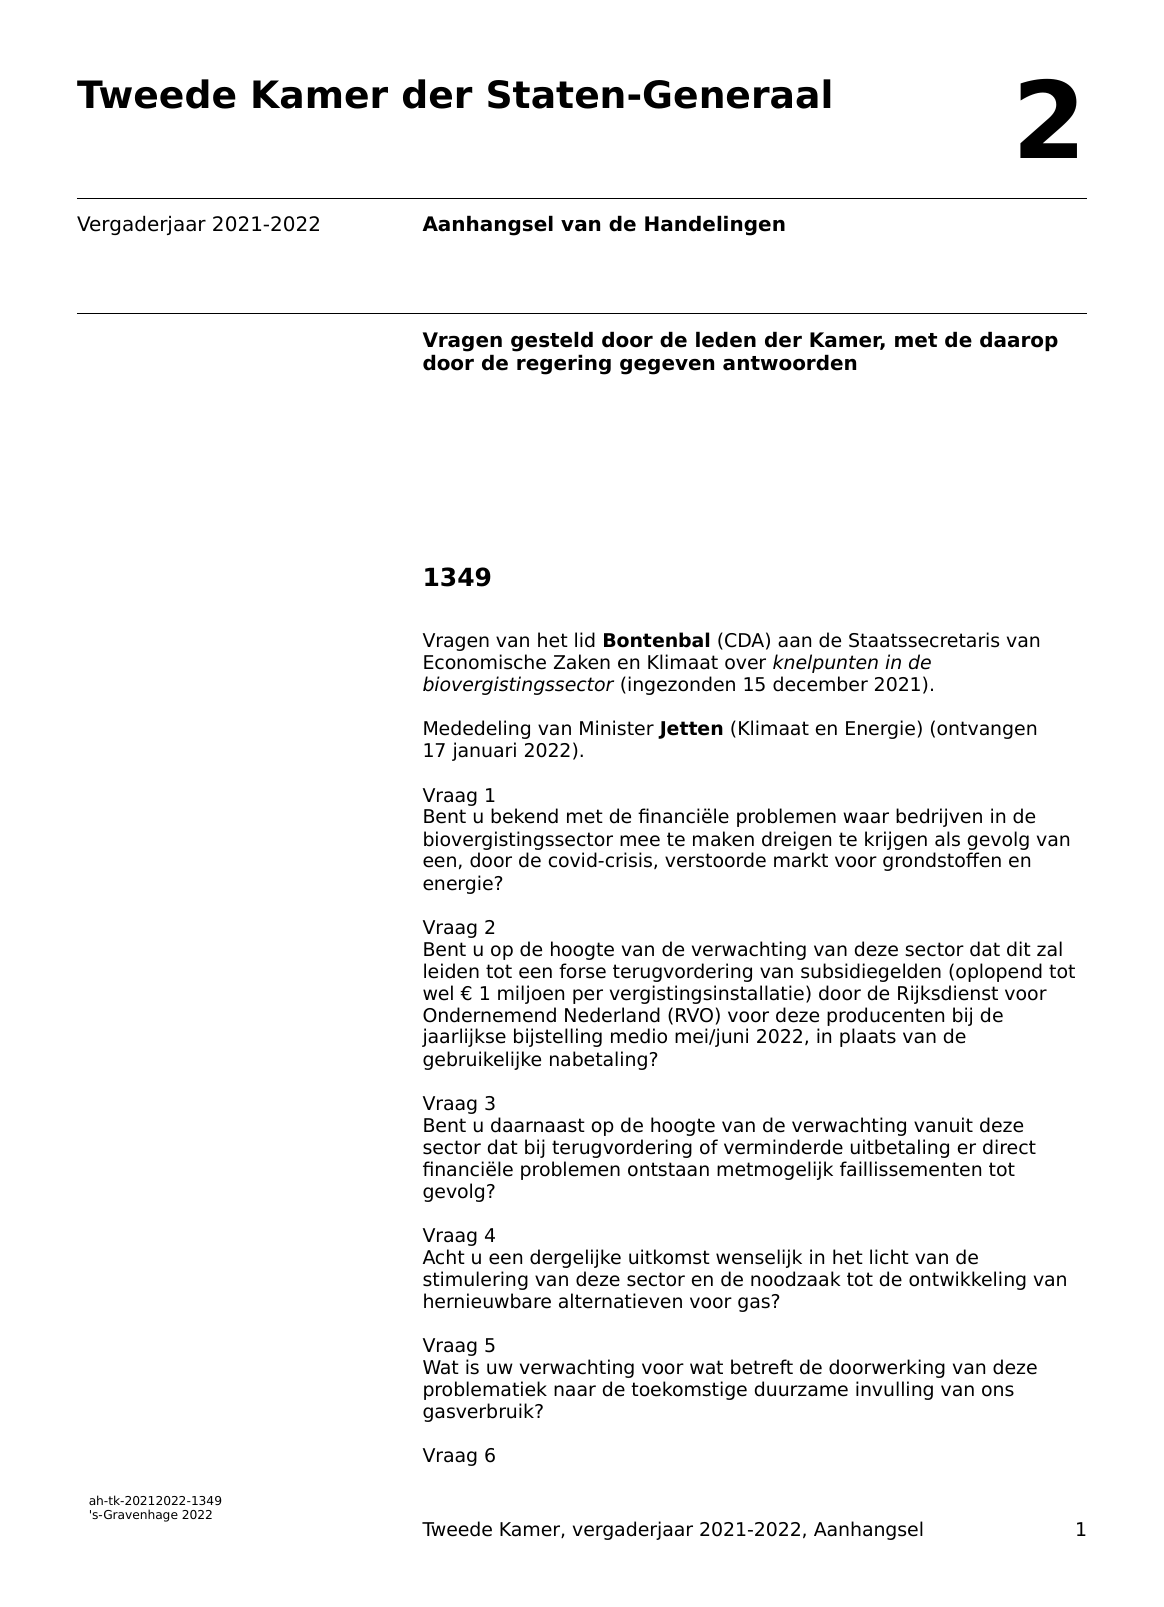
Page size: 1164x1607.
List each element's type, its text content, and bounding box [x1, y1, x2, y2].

text Bent u bekend met de financiële problemen waar bedrijven in de biovergistingssector mee te maken dreigen te krijgen als gevolg van een, door de covid-crisis, verstoorde markt voor grondstoffen en energie? [422, 806, 1087, 894]
table_cell Vergaderjaar 2021-2022 [77, 199, 422, 313]
text Vraag 4 [422, 1225, 1087, 1247]
text 's-Gravenhage 2022 [88, 1508, 323, 1522]
text Vraag 6 [422, 1445, 1087, 1467]
text 1349 [422, 563, 1087, 592]
text Vraag 5 [422, 1335, 1087, 1357]
text Mededeling van Minister Jetten (Klimaat en Energie) (ontvangen 17 januari 2022). [422, 718, 1087, 762]
text Vraag 2 [422, 917, 1087, 938]
text Vraag 1 [422, 784, 1087, 806]
text Acht u een dergelijke uitkomst wenselijk in het licht van de stimulering van deze sector en de noodzaak tot de ontwikkeling van hernieuwbare alternatieven voor gas? [422, 1247, 1087, 1313]
table_header Tweede Kamer der Staten-Generaal [77, 59, 886, 198]
text ah-tk-20212022-1349 [88, 1494, 323, 1508]
table_cell [77, 314, 422, 375]
text Vraag 3 [422, 1093, 1087, 1114]
text Bent u op de hoogte van de verwachting van deze sector dat dit zal leiden tot een forse terugvordering van subsidiegelden (oplopend tot wel € 1 miljoen per vergistingsinstallatie) door de Rijksdienst voor Ondernemend Nederland (RVO) voor deze producenten bij de jaarlijkse bijstelling medio mei/juni 2022, in plaats van de gebruikelijke nabetaling? [422, 938, 1087, 1070]
table_cell Vragen gesteld door de leden der Kamer, met de daarop door de regering gegeven antwoorden [422, 314, 1087, 375]
table_header 2 [886, 59, 1087, 198]
text Vragen van het lid Bontenbal (CDA) aan de Staatssecretaris van Economische Zaken en Klimaat over knelpunten in de biovergistingssector (ingezonden 15 december 2021). [422, 630, 1087, 696]
table_cell Aanhangsel van de Handelingen [422, 199, 1087, 313]
text Wat is uw verwachting voor wat betreft de doorwerking van deze problematiek naar de toekomstige duurzame invulling van ons gasverbruik? [422, 1357, 1087, 1423]
text Bent u daarnaast op de hoogte van de verwachting vanuit deze sector dat bij terugvordering of verminderde uitbetaling er direct financiële problemen ontstaan metmogelijk faillissementen tot gevolg? [422, 1114, 1087, 1202]
